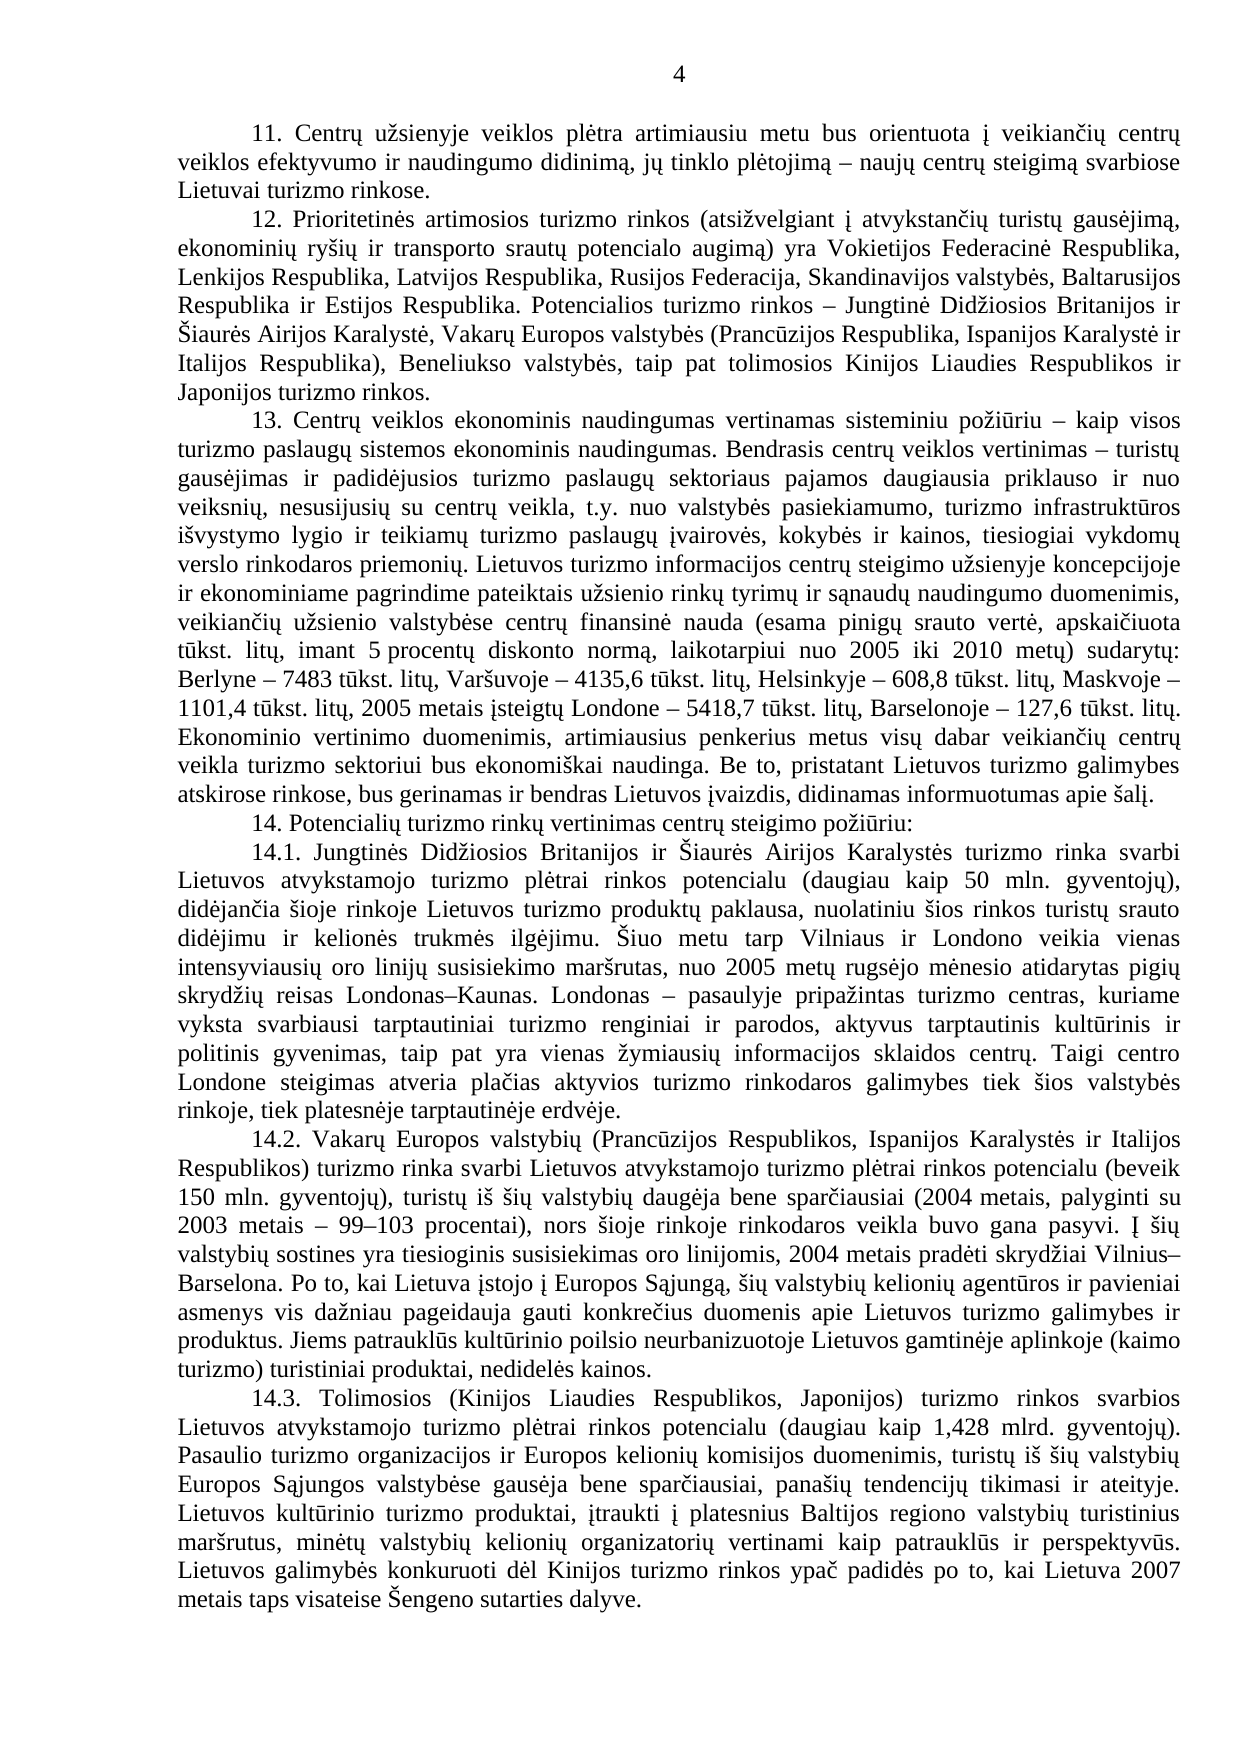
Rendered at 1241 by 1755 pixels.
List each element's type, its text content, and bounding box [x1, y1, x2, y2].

text 12. Prioritetinės artimosios turizmo rinkos (atsižvelgiant į atvykstančių turistų gausėjimą, ekonominių ryšių ir transporto srautų potencialo augimą) yra Vokietijos Federacinė Respublika, Lenkijos Respublika, Latvijos Respublika, Rusijos Federacija, Skandinavijos valstybės, Baltarusijos Respublika ir Estijos Respublika. Potencialios turizmo rinkos – Jungtinė Didžiosios Britanijos ir Šiaurės Airijos Karalystė, Vakarų Europos valstybės (Prancūzijos Respublika, Ispanijos Karalystė ir Italijos Respublika), Beneliukso valstybės, taip pat tolimosios Kinijos Liaudies Respublikos ir Japonijos turizmo rinkos. [177, 204, 1181, 406]
text 14.2. Vakarų Europos valstybių (Prancūzijos Respublikos, Ispanijos Karalystės ir Italijos Respublikos) turizmo rinka svarbi Lietuvos atvykstamojo turizmo plėtrai rinkos potencialu (beveik 150 mln. gyventojų), turistų iš šių valstybių daugėja bene sparčiausiai (2004 metais, palyginti su 2003 metais – 99–103 procentai), nors šioje rinkoje rinkodaros veikla buvo gana pasyvi. Į šių valstybių sostines yra tiesioginis susisiekimas oro linijomis, 2004 metais pradėti skrydžiai Vilnius–Barselona. Po to, kai Lietuva įstojo į Europos Sąjungą, šių valstybių kelionių agentūros ir pavieniai asmenys vis dažniau pageidauja gauti konkrečius duomenis apie Lietuvos turizmo galimybes ir produktus. Jiems patrauklūs kultūrinio poilsio neurbanizuotoje Lietuvos gamtinėje aplinkoje (kaimo turizmo) turistiniai produktai, nedidelės kainos. [177, 1124, 1181, 1383]
text 14. Potencialių turizmo rinkų vertinimas centrų steigimo požiūriu: [177, 808, 1181, 837]
text 14.3. Tolimosios (Kinijos Liaudies Respublikos, Japonijos) turizmo rinkos svarbios Lietuvos atvykstamojo turizmo plėtrai rinkos potencialu (daugiau kaip 1,428 mlrd. gyventojų). Pasaulio turizmo organizacijos ir Europos kelionių komisijos duomenimis, turistų iš šių valstybių Europos Sąjungos valstybėse gausėja bene sparčiausiai, panašių tendencijų tikimasi ir ateityje. Lietuvos kultūrinio turizmo produktai, įtraukti į platesnius Baltijos regiono valstybių turistinius maršrutus, minėtų valstybių kelionių organizatorių vertinami kaip patrauklūs ir perspektyvūs. Lietuvos galimybės konkuruoti dėl Kinijos turizmo rinkos ypač padidės po to, kai Lietuva 2007 metais taps visateise Šengeno sutarties dalyve. [177, 1383, 1181, 1613]
text 11. Centrų užsienyje veiklos plėtra artimiausiu metu bus orientuota į veikiančių centrų veiklos efektyvumo ir naudingumo didinimą, jų tinklo plėtojimą – naujų centrų steigimą svarbiose Lietuvai turizmo rinkose. [177, 118, 1181, 204]
text 14.1. Jungtinės Didžiosios Britanijos ir Šiaurės Airijos Karalystės turizmo rinka svarbi Lietuvos atvykstamojo turizmo plėtrai rinkos potencialu (daugiau kaip 50 mln. gyventojų), didėjančia šioje rinkoje Lietuvos turizmo produktų paklausa, nuolatiniu šios rinkos turistų srauto didėjimu ir kelionės trukmės ilgėjimu. Šiuo metu tarp Vilniaus ir Londono veikia vienas intensyviausių oro linijų susisiekimo maršrutas, nuo 2005 metų rugsėjo mėnesio atidarytas pigių skrydžių reisas Londonas–Kaunas. Londonas – pasaulyje pripažintas turizmo centras, kuriame vyksta svarbiausi tarptautiniai turizmo renginiai ir parodos, aktyvus tarptautinis kultūrinis ir politinis gyvenimas, taip pat yra vienas žymiausių informacijos sklaidos centrų. Taigi centro Londone steigimas atveria plačias aktyvios turizmo rinkodaros galimybes tiek šios valstybės rinkoje, tiek platesnėje tarptautinėje erdvėje. [177, 837, 1181, 1124]
text 13. Centrų veiklos ekonominis naudingumas vertinamas sisteminiu požiūriu – kaip visos turizmo paslaugų sistemos ekonominis naudingumas. Bendrasis centrų veiklos vertinimas – turistų gausėjimas ir padidėjusios turizmo paslaugų sektoriaus pajamos daugiausia priklauso ir nuo veiksnių, nesusijusių su centrų veikla, t.y. nuo valstybės pasiekiamumo, turizmo infrastruktūros išvystymo lygio ir teikiamų turizmo paslaugų įvairovės, kokybės ir kainos, tiesiogiai vykdomų verslo rinkodaros priemonių. Lietuvos turizmo informacijos centrų steigimo užsienyje koncepcijoje ir ekonominiame pagrindime pateiktais užsienio rinkų tyrimų ir sąnaudų naudingumo duomenimis, veikiančių užsienio valstybėse centrų finansinė nauda (esama pinigų srauto vertė, apskaičiuota tūkst. litų, imant 5 procentų diskonto normą, laikotarpiui nuo 2005 iki 2010 metų) sudarytų: Berlyne – 7483 tūkst. litų, Varšuvoje – 4135,6 tūkst. litų, Helsinkyje – 608,8 tūkst. litų, Maskvoje – 1101,4 tūkst. litų, 2005 metais įsteigtų Londone – 5418,7 tūkst. litų, Barselonoje – 127,6 tūkst. litų. Ekonominio vertinimo duomenimis, artimiausius penkerius metus visų dabar veikiančių centrų veikla turizmo sektoriui bus ekonomiškai naudinga. Be to, pristatant Lietuvos turizmo galimybes atskirose rinkose, bus gerinamas ir bendras Lietuvos įvaizdis, didinamas informuotumas apie šalį. [177, 406, 1181, 808]
